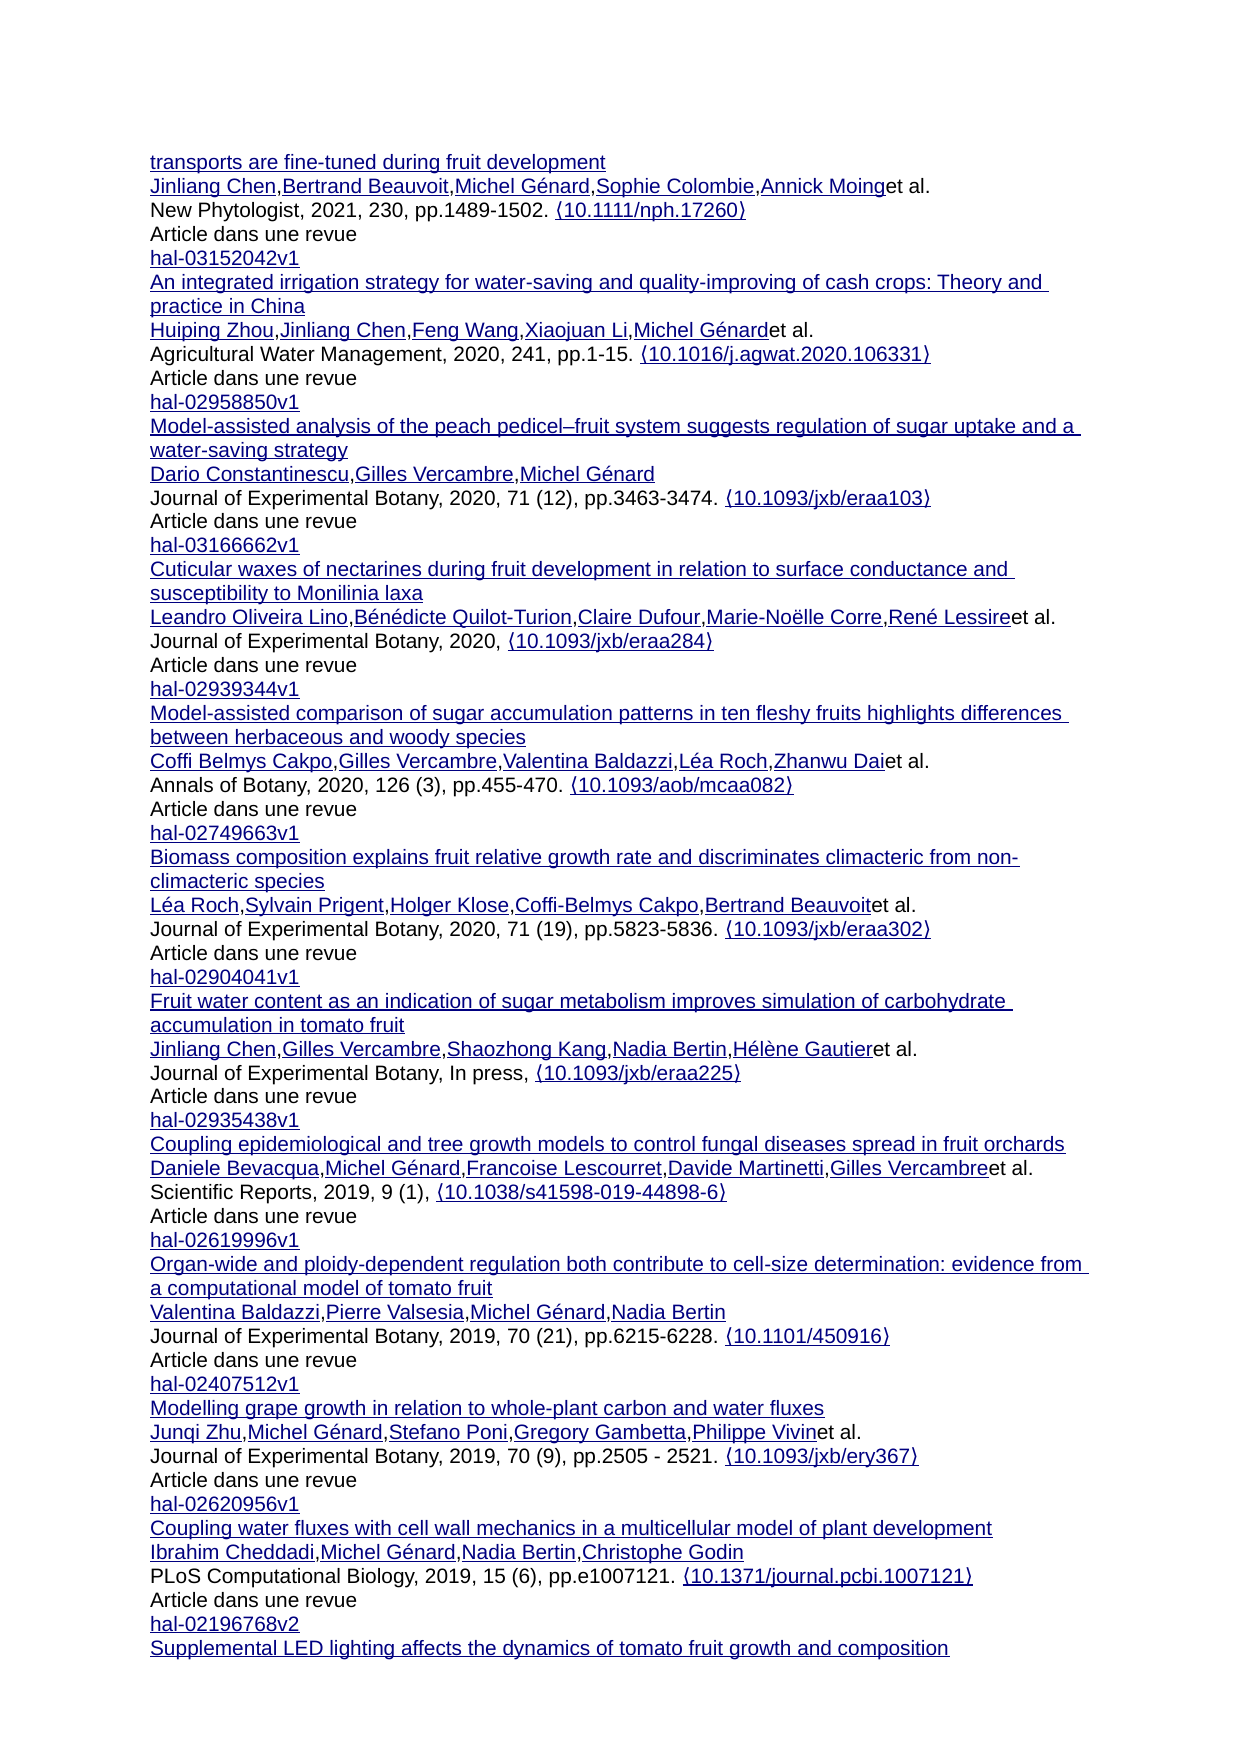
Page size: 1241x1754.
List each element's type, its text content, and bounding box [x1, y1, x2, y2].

table_cell Biomass composition explains fruit relative growth rate and discriminates climacteric from non-climacteric species Léa Roch,Sylvain Prigent,Holger Klose,Coffi-Belmys Cakpo,Bertrand Beauvoitet al. Journal of Experimental Botany, 2020, 71 (19), pp.5823-5836. ⟨10.1093/jxb/eraa302⟩ Article dans une revue hal-02904041v1 [150, 845, 1090, 988]
table_cell Coupling water fluxes with cell wall mechanics in a multicellular model of plant development Ibrahim Cheddadi,Michel Génard,Nadia Bertin,Christophe Godin PLoS Computational Biology, 2019, 15 (6), pp.e1007121. ⟨10.1371/journal.pcbi.1007121⟩ Article dans une revue hal-02196768v2 [150, 1516, 1090, 1635]
table_cell Modelling grape growth in relation to whole-plant carbon and water fluxes Junqi Zhu,Michel Génard,Stefano Poni,Gregory Gambetta,Philippe Vivinet al. Journal of Experimental Botany, 2019, 70 (9), pp.2505 - 2521. ⟨10.1093/jxb/ery367⟩ Article dans une revue hal-02620956v1 [150, 1396, 1090, 1516]
table_cell Organ-wide and ploidy-dependent regulation both contribute to cell-size determination: evidence from a computational model of tomato fruit Valentina Baldazzi,Pierre Valsesia,Michel Génard,Nadia Bertin Journal of Experimental Botany, 2019, 70 (21), pp.6215-6228. ⟨10.1101/450916⟩ Article dans une revue hal-02407512v1 [150, 1252, 1090, 1396]
table_cell transports are fine‐tuned during fruit development Jinliang Chen,Bertrand Beauvoit,Michel Génard,Sophie Colombie,Annick Moinget al. New Phytologist, 2021, 230, pp.1489-1502. ⟨10.1111/nph.17260⟩ Article dans une revue hal-03152042v1 [150, 150, 1090, 270]
table_cell Coupling epidemiological and tree growth models to control fungal diseases spread in fruit orchards Daniele Bevacqua,Michel Génard,Francoise Lescourret,Davide Martinetti,Gilles Vercambreet al. Scientific Reports, 2019, 9 (1), ⟨10.1038/s41598-019-44898-6⟩ Article dans une revue hal-02619996v1 [150, 1132, 1090, 1252]
table_cell Model-assisted analysis of the peach pedicel–fruit system suggests regulation of sugar uptake and a water-saving strategy Dario Constantinescu,Gilles Vercambre,Michel Génard Journal of Experimental Botany, 2020, 71 (12), pp.3463-3474. ⟨10.1093/jxb/eraa103⟩ Article dans une revue hal-03166662v1 [150, 414, 1090, 557]
table_cell Model-assisted comparison of sugar accumulation patterns in ten fleshy fruits highlights differences between herbaceous and woody species Coffi Belmys Cakpo,Gilles Vercambre,Valentina Baldazzi,Léa Roch,Zhanwu Daiet al. Annals of Botany, 2020, 126 (3), pp.455-470. ⟨10.1093/aob/mcaa082⟩ Article dans une revue hal-02749663v1 [150, 701, 1090, 845]
table_cell Cuticular waxes of nectarines during fruit development in relation to surface conductance and susceptibility to Monilinia laxa Leandro Oliveira Lino,Bénédicte Quilot-Turion,Claire Dufour,Marie-Noëlle Corre,René Lessireet al. Journal of Experimental Botany, 2020, ⟨10.1093/jxb/eraa284⟩ Article dans une revue hal-02939344v1 [150, 557, 1090, 701]
table_cell An integrated irrigation strategy for water-saving and quality-improving of cash crops: Theory and practice in China Huiping Zhou,Jinliang Chen,Feng Wang,Xiaojuan Li,Michel Génardet al. Agricultural Water Management, 2020, 241, pp.1-15. ⟨10.1016/j.agwat.2020.106331⟩ Article dans une revue hal-02958850v1 [150, 270, 1090, 413]
table_cell Supplemental LED lighting affects the dynamics of tomato fruit growth and composition [150, 1635, 1090, 1659]
table_cell Fruit water content as an indication of sugar metabolism improves simulation of carbohydrate accumulation in tomato fruit Jinliang Chen,Gilles Vercambre,Shaozhong Kang,Nadia Bertin,Hélène Gautieret al. Journal of Experimental Botany, In press, ⟨10.1093/jxb/eraa225⟩ Article dans une revue hal-02935438v1 [150, 989, 1090, 1132]
